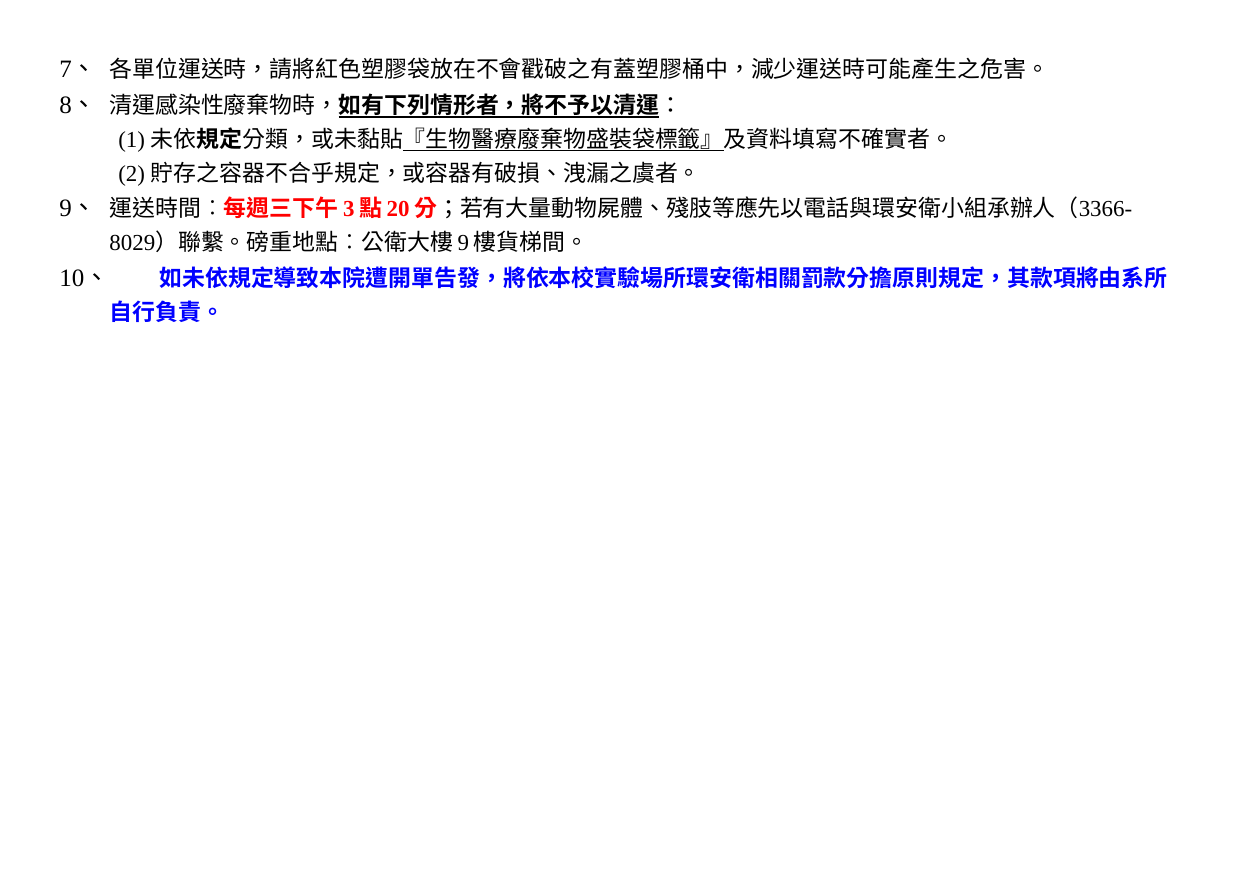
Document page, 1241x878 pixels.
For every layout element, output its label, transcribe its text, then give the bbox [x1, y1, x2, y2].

text (2) 貯存之容器不合乎規定，或容器有破損、洩漏之虞者。 [118, 154, 1181, 188]
text (1) 未依規定分類，或未黏貼『生物醫療廢棄物盛裝袋標籤』及資料填寫不確實者。 [118, 121, 1181, 154]
list 各單位運送時，請將紅色塑膠袋放在不會戳破之有蓋塑膠桶中，減少運送時可能產生之危害。 [59, 49, 1240, 85]
list 如未依規定導致本院遭開單告發，將依本校實驗場所環安衛相關罰款分擔原則規定，其款項將由系所自行負責。 [59, 257, 1181, 327]
list 運送時間︰每週三下午3點20分；若有大量動物屍體、殘肢等應先以電話與環安衛小組承辦人（3366-8029）聯繫。磅重地點︰公衛大樓9樓貨梯間。 [59, 188, 1181, 257]
list 清運感染性廢棄物時，如有下列情形者，將不予以清運： [59, 85, 1181, 121]
